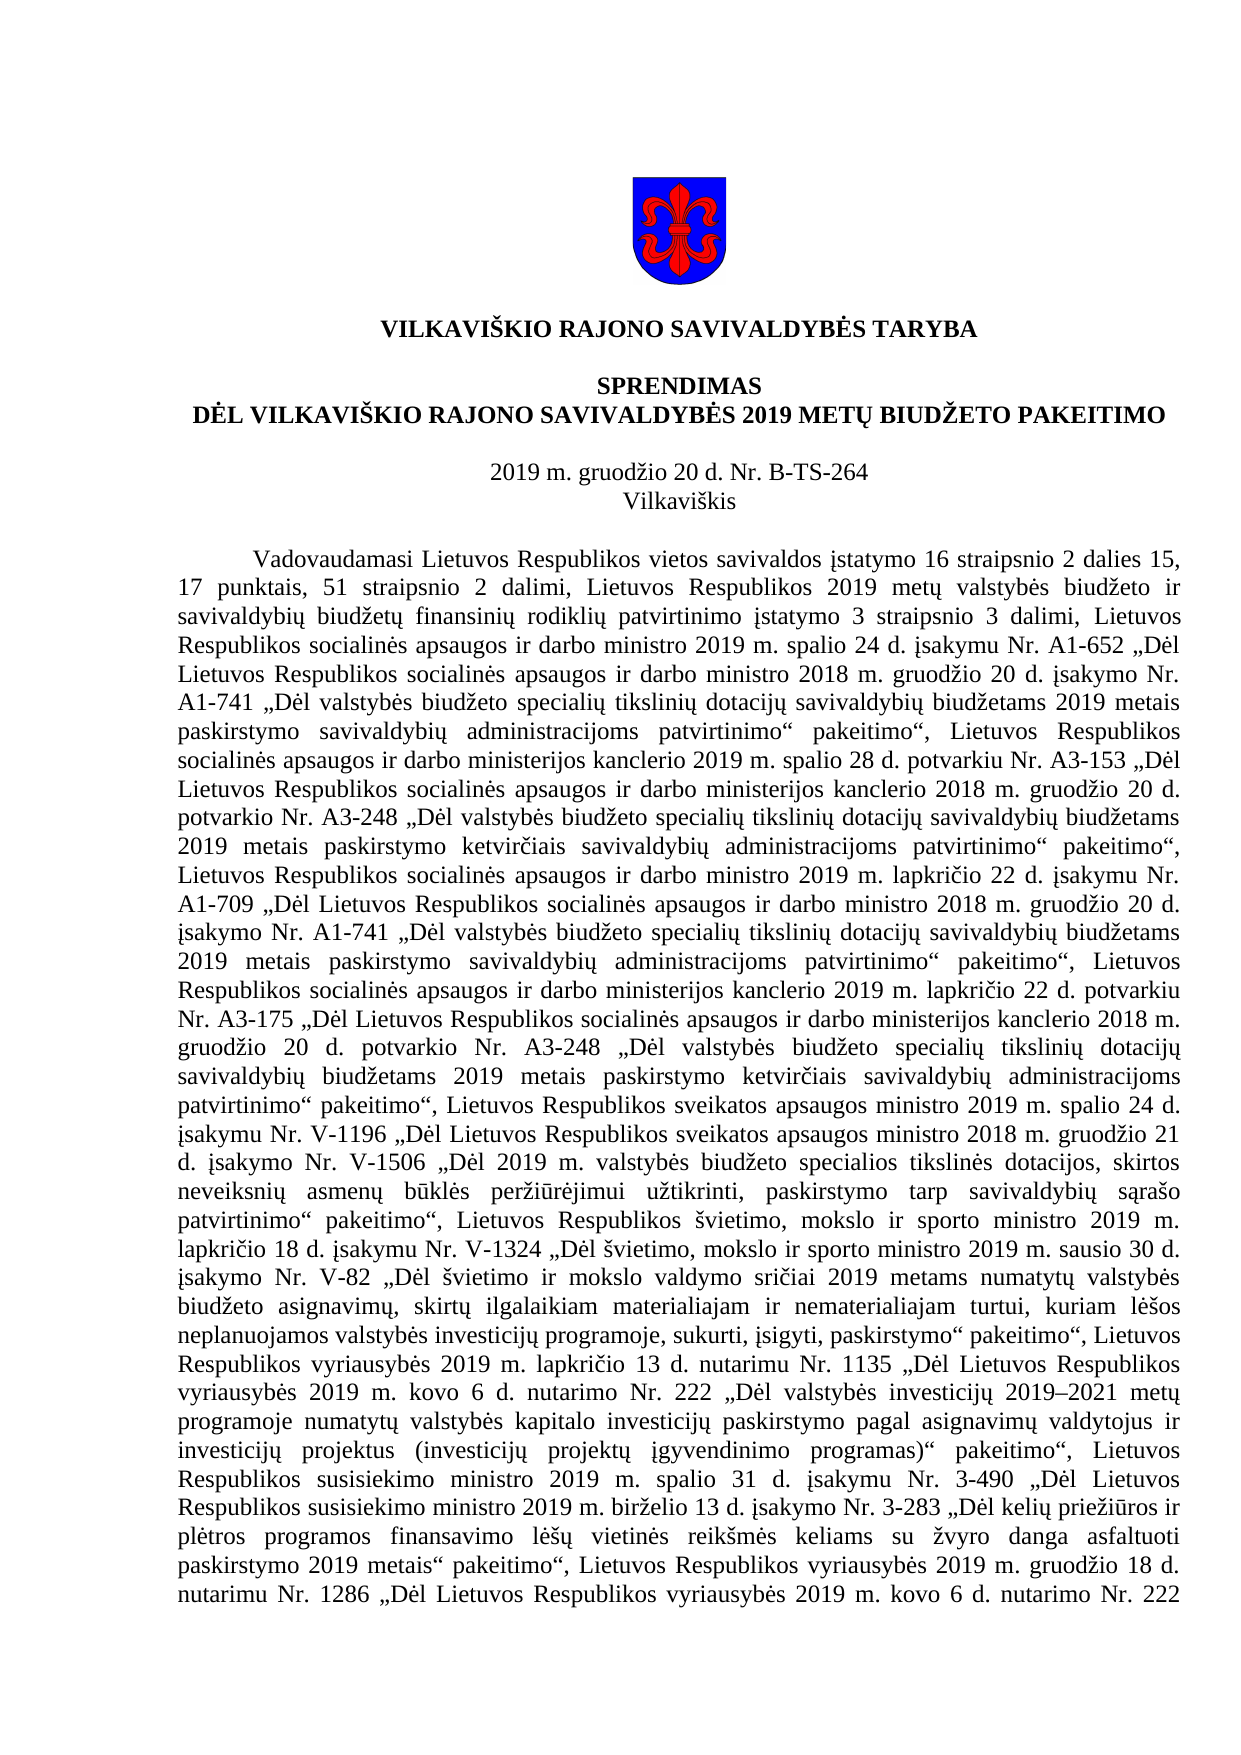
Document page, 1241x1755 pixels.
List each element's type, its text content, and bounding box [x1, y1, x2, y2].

text 2019 m. gruodžio 20 d. Nr. B-TS-264 [177, 457, 1181, 486]
text Vilkaviškis [177, 486, 1181, 515]
text dėl vilkaviškio rajono savivaldybės 2019 metų biudžeto pakeitimo [177, 400, 1181, 429]
text Vadovaudamasi Lietuvos Respublikos vietos savivaldos įstatymo 16 straipsnio 2 dalies 15, 17 punktais, 51 straipsnio 2 dalimi, Lietuvos Respublikos 2019 metų valstybės biudžeto ir savivaldybių biudžetų finansinių rodiklių patvirtinimo įstatymo 3 straipsnio 3 dalimi, Lietuvos Respublikos socialinės apsaugos ir darbo ministro 2019 m. spalio 24 d. įsakymu Nr. A1-652 „Dėl Lietuvos Respublikos socialinės apsaugos ir darbo ministro 2018 m. gruodžio 20 d. įsakymo Nr. A1-741 „Dėl valstybės biudžeto specialių tikslinių dotacijų savivaldybių biudžetams 2019 metais paskirstymo savivaldybių administracijoms patvirtinimo“ pakeitimo“, Lietuvos Respublikos socialinės apsaugos ir darbo ministerijos kanclerio 2019 m. spalio 28 d. potvarkiu Nr. A3-153 „Dėl Lietuvos Respublikos socialinės apsaugos ir darbo ministerijos kanclerio 2018 m. gruodžio 20 d. potvarkio Nr. A3-248 „Dėl valstybės biudžeto specialių tikslinių dotacijų savivaldybių biudžetams 2019 metais paskirstymo ketvirčiais savivaldybių administracijoms patvirtinimo“ pakeitimo“, Lietuvos Respublikos socialinės apsaugos ir darbo ministro 2019 m. lapkričio 22 d. įsakymu Nr. A1-709 „Dėl Lietuvos Respublikos socialinės apsaugos ir darbo ministro 2018 m. gruodžio 20 d. įsakymo Nr. A1-741 „Dėl valstybės biudžeto specialių tikslinių dotacijų savivaldybių biudžetams 2019 metais paskirstymo savivaldybių administracijoms patvirtinimo“ pakeitimo“, Lietuvos Respublikos socialinės apsaugos ir darbo ministerijos kanclerio 2019 m. lapkričio 22 d. potvarkiu Nr. A3-175 „Dėl Lietuvos Respublikos socialinės apsaugos ir darbo ministerijos kanclerio 2018 m. gruodžio 20 d. potvarkio Nr. A3-248 „Dėl valstybės biudžeto specialių tikslinių dotacijų savivaldybių biudžetams 2019 metais paskirstymo ketvirčiais savivaldybių administracijoms patvirtinimo“ pakeitimo“, Lietuvos Respublikos sveikatos apsaugos ministro 2019 m. spalio 24 d. įsakymu Nr. V-1196 „Dėl Lietuvos Respublikos sveikatos apsaugos ministro 2018 m. gruodžio 21 d. įsakymo Nr. V-1506 „Dėl 2019 m. valstybės biudžeto specialios tikslinės dotacijos, skirtos neveiksnių asmenų būklės peržiūrėjimui užtikrinti, paskirstymo tarp savivaldybių sąrašo patvirtinimo“ pakeitimo“, Lietuvos Respublikos švietimo, mokslo ir sporto ministro 2019 m. lapkričio 18 d. įsakymu Nr. V-1324 „Dėl švietimo, mokslo ir sporto ministro 2019 m. sausio 30 d. įsakymo Nr. V-82 „Dėl švietimo ir mokslo valdymo sričiai 2019 metams numatytų valstybės biudžeto asignavimų, skirtų ilgalaikiam materialiajam ir nematerialiajam turtui, kuriam lėšos neplanuojamos valstybės investicijų programoje, sukurti, įsigyti, paskirstymo“ pakeitimo“, Lietuvos Respublikos vyriausybės 2019 m. lapkričio 13 d. nutarimu Nr. 1135 „Dėl Lietuvos Respublikos vyriausybės 2019 m. kovo 6 d. nutarimo Nr. 222 „Dėl valstybės investicijų 2019–2021 metų programoje numatytų valstybės kapitalo investicijų paskirstymo pagal asignavimų valdytojus ir investicijų projektus (investicijų projektų įgyvendinimo programas)“ pakeitimo“, Lietuvos Respublikos susisiekimo ministro 2019 m. spalio 31 d. įsakymu Nr. 3-490 „Dėl Lietuvos Respublikos susisiekimo ministro 2019 m. birželio 13 d. įsakymo Nr. 3-283 „Dėl kelių priežiūros ir plėtros programos finansavimo lėšų vietinės reikšmės keliams su žvyro danga asfaltuoti paskirstymo 2019 metais“ pakeitimo“, Lietuvos Respublikos vyriausybės 2019 m. gruodžio 18 d. nutarimu Nr. 1286 „Dėl Lietuvos Respublikos vyriausybės 2019 m. kovo 6 d. nutarimo Nr. 222 [177, 544, 1181, 1607]
text SPRENDIMAS [177, 371, 1181, 400]
text VILKAVIŠKIO RAJONO SAVIVALDYBĖS TARYBA [177, 314, 1181, 342]
